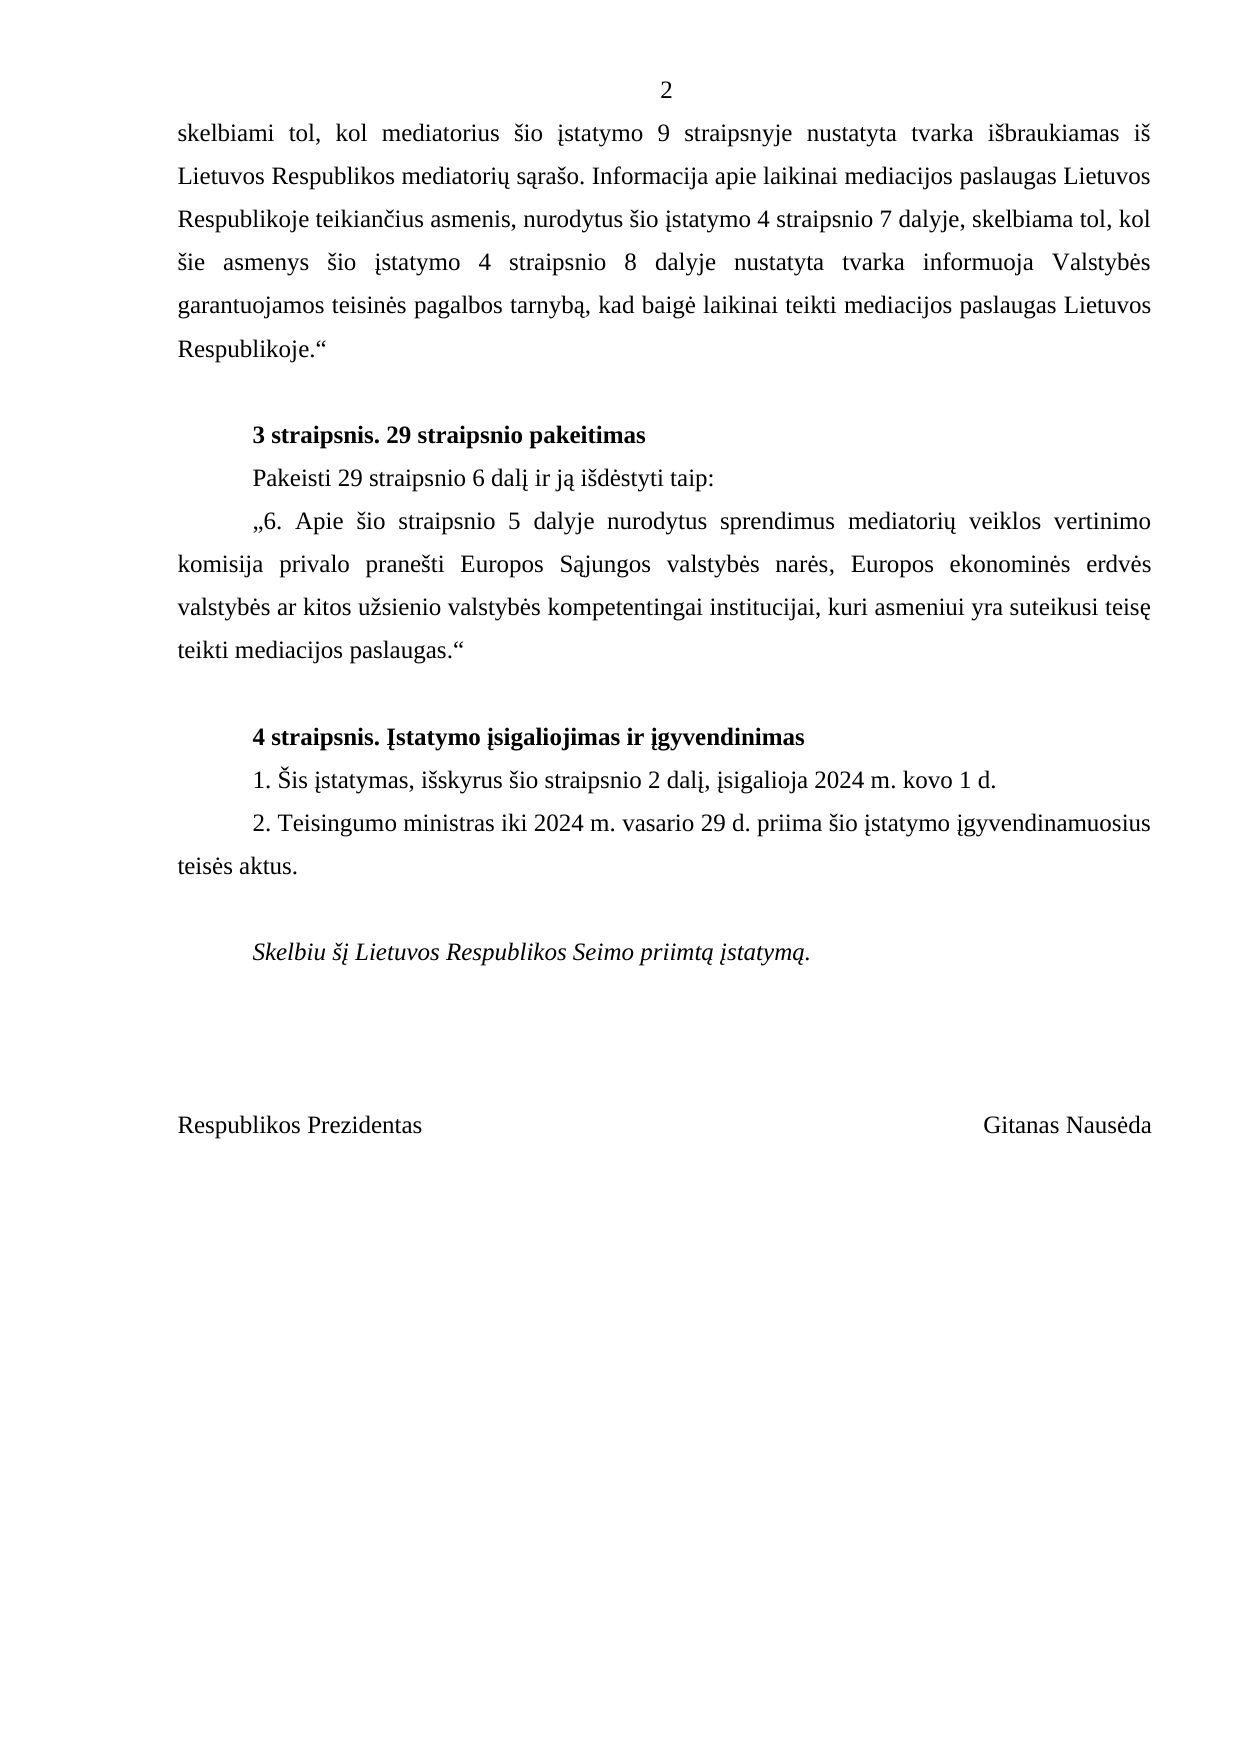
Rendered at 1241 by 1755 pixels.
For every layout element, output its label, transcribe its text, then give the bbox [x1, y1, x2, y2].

text skelbiami tol, kol mediatorius šio įstatymo 9 straipsnyje nustatyta tvarka išbraukiamas iš Lietuvos Respublikos mediatorių sąrašo. Informacija apie laikinai mediacijos paslaugas Lietuvos Respublikoje teikiančius asmenis, nurodytus šio įstatymo 4 straipsnio 7 dalyje, skelbiama tol, kol šie asmenys šio įstatymo 4 straipsnio 8 dalyje nustatyta tvarka informuoja Valstybės garantuojamos teisinės pagalbos tarnybą, kad baigė laikinai teikti mediacijos paslaugas Lietuvos Respublikoje.“ [177, 118, 1152, 362]
text 2. Teisingumo ministras iki 2024 m. vasario 29 d. priima šio įstatymo įgyvendinamuosius teisės aktus. [177, 808, 1152, 880]
text 1. Šis įstatymas, išskyrus šio straipsnio 2 dalį, įsigalioja 2024 m. kovo 1 d. [177, 765, 1152, 794]
text Pakeisti 29 straipsnio 6 dalį ir ją išdėstyti taip: [177, 463, 1152, 492]
text 3 straipsnis. 29 straipsnio pakeitimas [177, 420, 1152, 449]
text „6. Apie šio straipsnio 5 dalyje nurodytus sprendimus mediatorių veiklos vertinimo komisija privalo pranešti Europos Sąjungos valstybės narės, Europos ekonominės erdvės valstybės ar kitos užsienio valstybės kompetentingai institucijai, kuri asmeniui yra suteikusi teisę teikti mediacijos paslaugas.“ [177, 506, 1152, 664]
text Respublikos Prezidentas Gitanas Nausėda [177, 1110, 1152, 1139]
text Skelbiu šį Lietuvos Respublikos Seimo priimtą įstatymą. [177, 937, 1152, 966]
text 4 straipsnis. Įstatymo įsigaliojimas ir įgyvendinimas [177, 722, 1152, 751]
